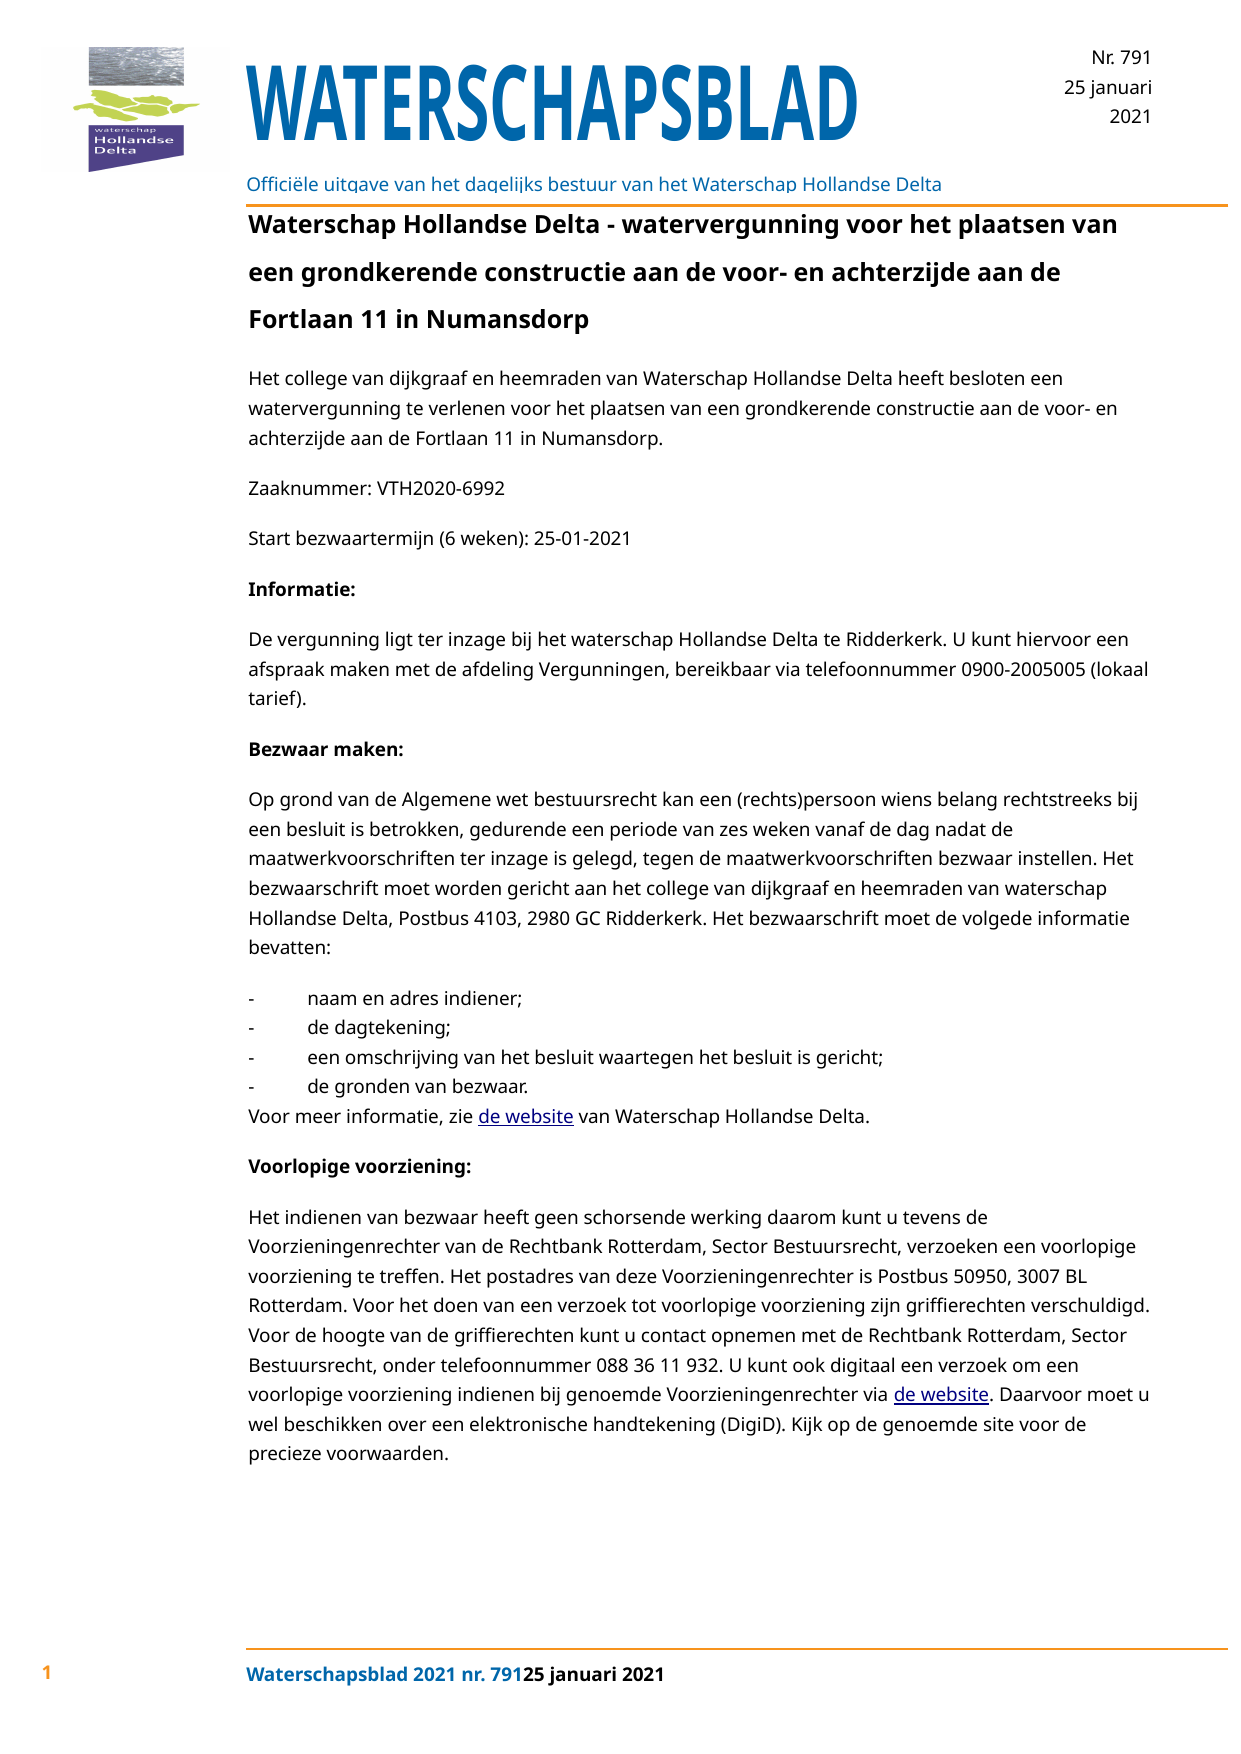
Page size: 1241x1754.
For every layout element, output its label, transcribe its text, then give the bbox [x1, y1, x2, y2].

text Op grond van de Algemene wet bestuursrecht kan een (rechts)persoon wiens belang rechtstreeks bij een besluit is betrokken, gedurende een periode van zes weken vanaf de dag nadat de maatwerkvoorschriften ter inzage is gelegd, tegen de maatwerkvoorschriften bezwaar instellen. Het bezwaarschrift moet worden gericht aan het college van dijkgraaf en heemraden van waterschap Hollandse Delta, Postbus 4103, 2980 GC Ridderkerk. Het bezwaarschrift moet de volgede informatie bevatten: [248, 786, 1152, 960]
text Bezwaar maken: [248, 736, 1152, 762]
text Waterschap Hollandse Delta - watervergunning voor het plaatsen van een grondkerende constructie aan de voor- en achterzijde aan de Fortlaan 11 in Numansdorp [248, 207, 1152, 336]
text Voorlopige voorziening: [248, 1153, 1152, 1179]
text Zaaknummer: VTH2020-6992 [248, 475, 1152, 501]
list een omschrijving van het besluit waartegen het besluit is gericht; [248, 1044, 1152, 1069]
text Informatie: [248, 576, 1152, 602]
list de gronden van bezwaar. [248, 1073, 1152, 1099]
text Voor meer informatie, zie de website van Waterschap Hollandse Delta. [248, 1103, 1152, 1129]
text Het college van dijkgraaf en heemraden van Waterschap Hollandse Delta heeft besloten een watervergunning te verlenen voor het plaatsen van een grondkerende constructie aan de voor- en achterzijde aan de Fortlaan 11 in Numansdorp. [248, 366, 1152, 450]
text De vergunning ligt ter inzage bij het waterschap Hollandse Delta te Ridderkerk. U kunt hiervoor een afspraak maken met de afdeling Vergunningen, bereikbaar via telefoonnummer 0900-2005005 (lokaal tarief). [248, 626, 1152, 711]
text Het indienen van bezwaar heeft geen schorsende werking daarom kunt u tevens de Voorzieningenrechter van de Rechtbank Rotterdam, Sector Bestuursrecht, verzoeken een voorlopige voorziening te treffen. Het postadres van deze Voorzieningenrechter is Postbus 50950, 3007 BL Rotterdam. Voor het doen van een verzoek tot voorlopige voorziening zijn griffierechten verschuldigd. Voor de hoogte van de griffierechten kunt u contact opnemen met de Rechtbank Rotterdam, Sector Bestuursrecht, onder telefoonnummer 088 36 11 932. U kunt ook digitaal een verzoek om een voorlopige voorziening indienen bij genoemde Voorzieningenrechter via de website. Daarvoor moet u wel beschikken over een elektronische handtekening (DigiD). Kijk op de genoemde site voor de precieze voorwaarden. [248, 1204, 1152, 1466]
text Start bezwaartermijn (6 weken): 25-01-2021 [248, 526, 1152, 551]
picture [41, 47, 231, 172]
list naam en adres indiener; [248, 985, 1152, 1010]
list de dagtekening; [248, 1014, 1152, 1040]
